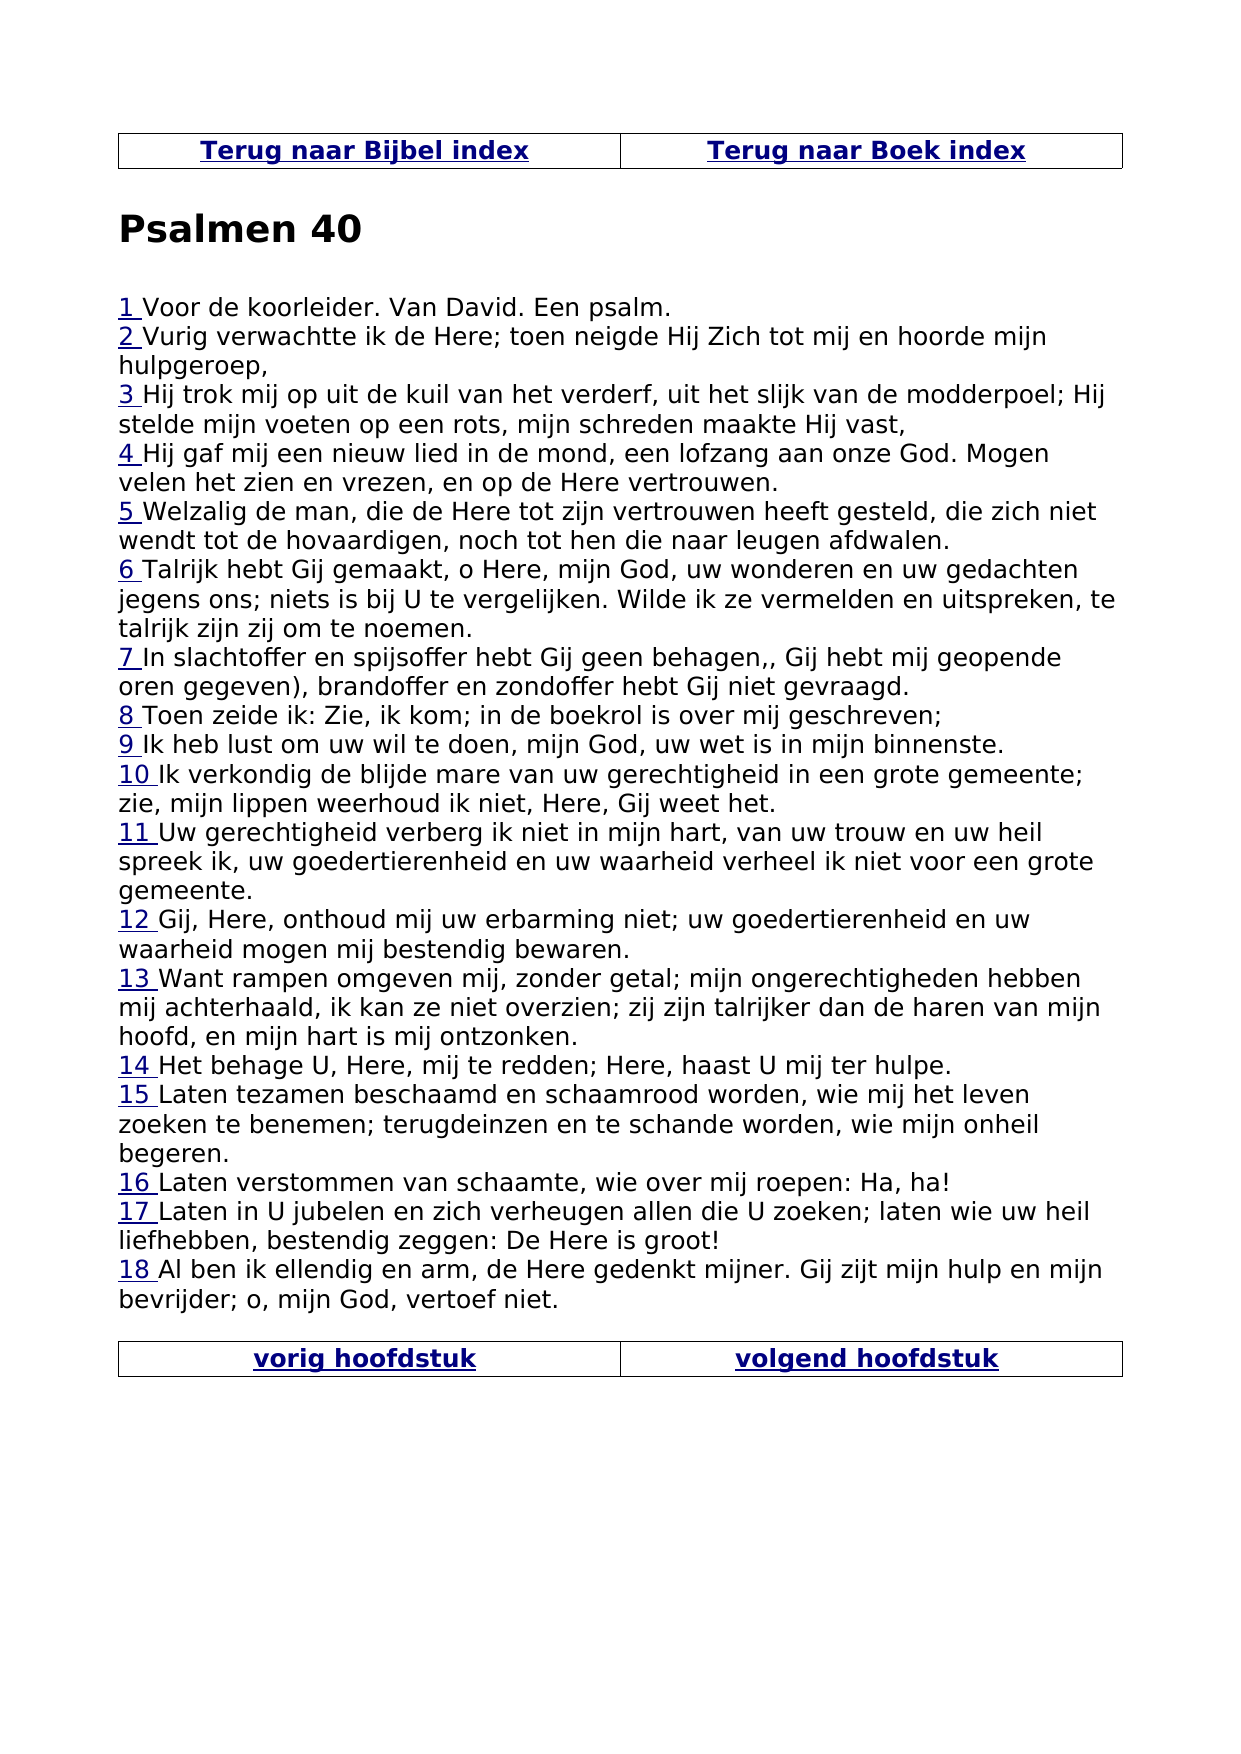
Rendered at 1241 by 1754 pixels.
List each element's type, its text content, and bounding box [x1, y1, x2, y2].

table_header vorig hoofdstuk [119, 1342, 620, 1376]
table_header volgend hoofdstuk [621, 1342, 1122, 1376]
table_header Terug naar Boek index [621, 134, 1122, 168]
subtitle Psalmen 40 [118, 208, 1122, 252]
text 1 Voor de koorleider. Van David. Een psalm. 2 Vurig verwachtte ik de Here; toen neigde Hij Zich tot mij en hoorde mijn hulpgeroep, 3 Hij trok mij op uit de kuil van het verderf, uit het slijk van de modderpoel; Hij stelde mijn voeten op een rots, mijn schreden maakte Hij vast, 4 Hij gaf mij een nieuw lied in de mond, een lofzang aan onze God. Mogen velen het zien en vrezen, en op de Here vertrouwen. 5 Welzalig de man, die de Here tot zijn vertrouwen heeft gesteld, die zich niet wendt tot de hovaardigen, noch tot hen die naar leugen afdwalen. 6 Talrijk hebt Gij gemaakt, o Here, mijn God, uw wonderen en uw gedachten jegens ons; niets is bij U te vergelijken. Wilde ik ze vermelden en uitspreken, te talrijk zijn zij om te noemen. 7 In slachtoffer en spijsoffer hebt Gij geen behagen,, Gij hebt mij geopende oren gegeven), brandoffer en zondoffer hebt Gij niet gevraagd. 8 Toen zeide ik: Zie, ik kom; in de boekrol is over mij geschreven; 9 Ik heb lust om uw wil te doen, mijn God, uw wet is in mijn binnenste. 10 Ik verkondig de blijde mare van uw gerechtigheid in een grote gemeente; zie, mijn lippen weerhoud ik niet, Here, Gij weet het. 11 Uw gerechtigheid verberg ik niet in mijn hart, van uw trouw en uw heil spreek ik, uw goedertierenheid en uw waarheid verheel ik niet voor een grote gemeente. 12 Gij, Here, onthoud mij uw erbarming niet; uw goedertierenheid en uw waarheid mogen mij bestendig bewaren. 13 Want rampen omgeven mij, zonder getal; mijn ongerechtigheden hebben mij achterhaald, ik kan ze niet overzien; zij zijn talrijker dan de haren van mijn hoofd, en mijn hart is mij ontzonken. 14 Het behage U, Here, mij te redden; Here, haast U mij ter hulpe. 15 Laten tezamen beschaamd en schaamrood worden, wie mij het leven zoeken te benemen; terugdeinzen en te schande worden, wie mijn onheil begeren. 16 Laten verstommen van schaamte, wie over mij roepen: Ha, ha! 17 Laten in U jubelen en zich verheugen allen die U zoeken; laten wie uw heil liefhebben, bestendig zeggen: De Here is groot! 18 Al ben ik ellendig en arm, de Here gedenkt mijner. Gij zijt mijn hulp en mijn bevrijder; o, mijn God, vertoef niet. [118, 264, 1122, 1314]
table_header Terug naar Bijbel index [119, 134, 620, 168]
